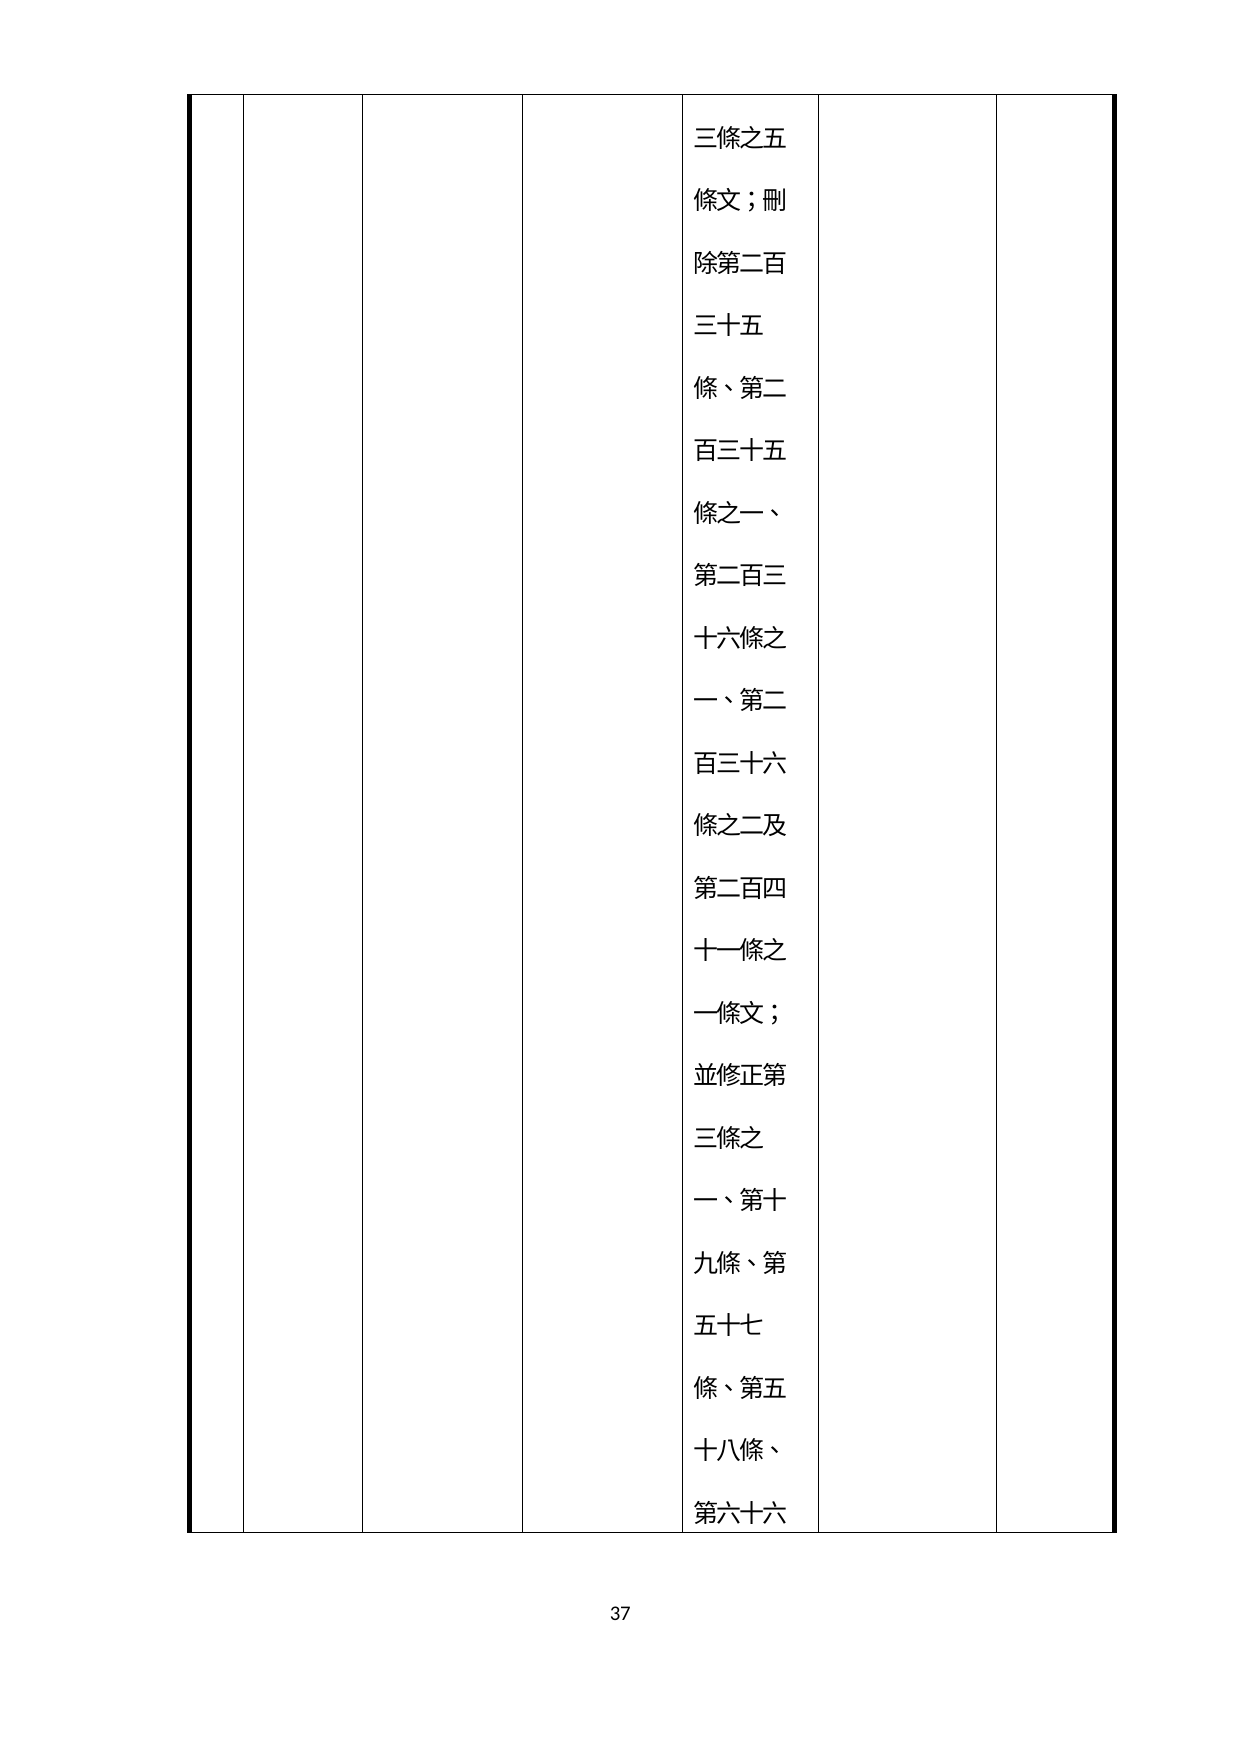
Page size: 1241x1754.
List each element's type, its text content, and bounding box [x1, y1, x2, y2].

table_cell [244, 95, 362, 1532]
table_cell [192, 95, 243, 1532]
table_cell [523, 95, 682, 1532]
table_cell 三條之五條文；刪除第二百三十五條、第二百三十五條之一、第二百三十六條之一、第二百三十六條之二及第二百四十一條之一條文；並修正第三條之一、第十九條、第五十七條、第五十八條、第六十六 [683, 95, 818, 1532]
table_cell [997, 95, 1112, 1532]
table_cell [819, 95, 996, 1532]
table_cell [363, 95, 522, 1532]
